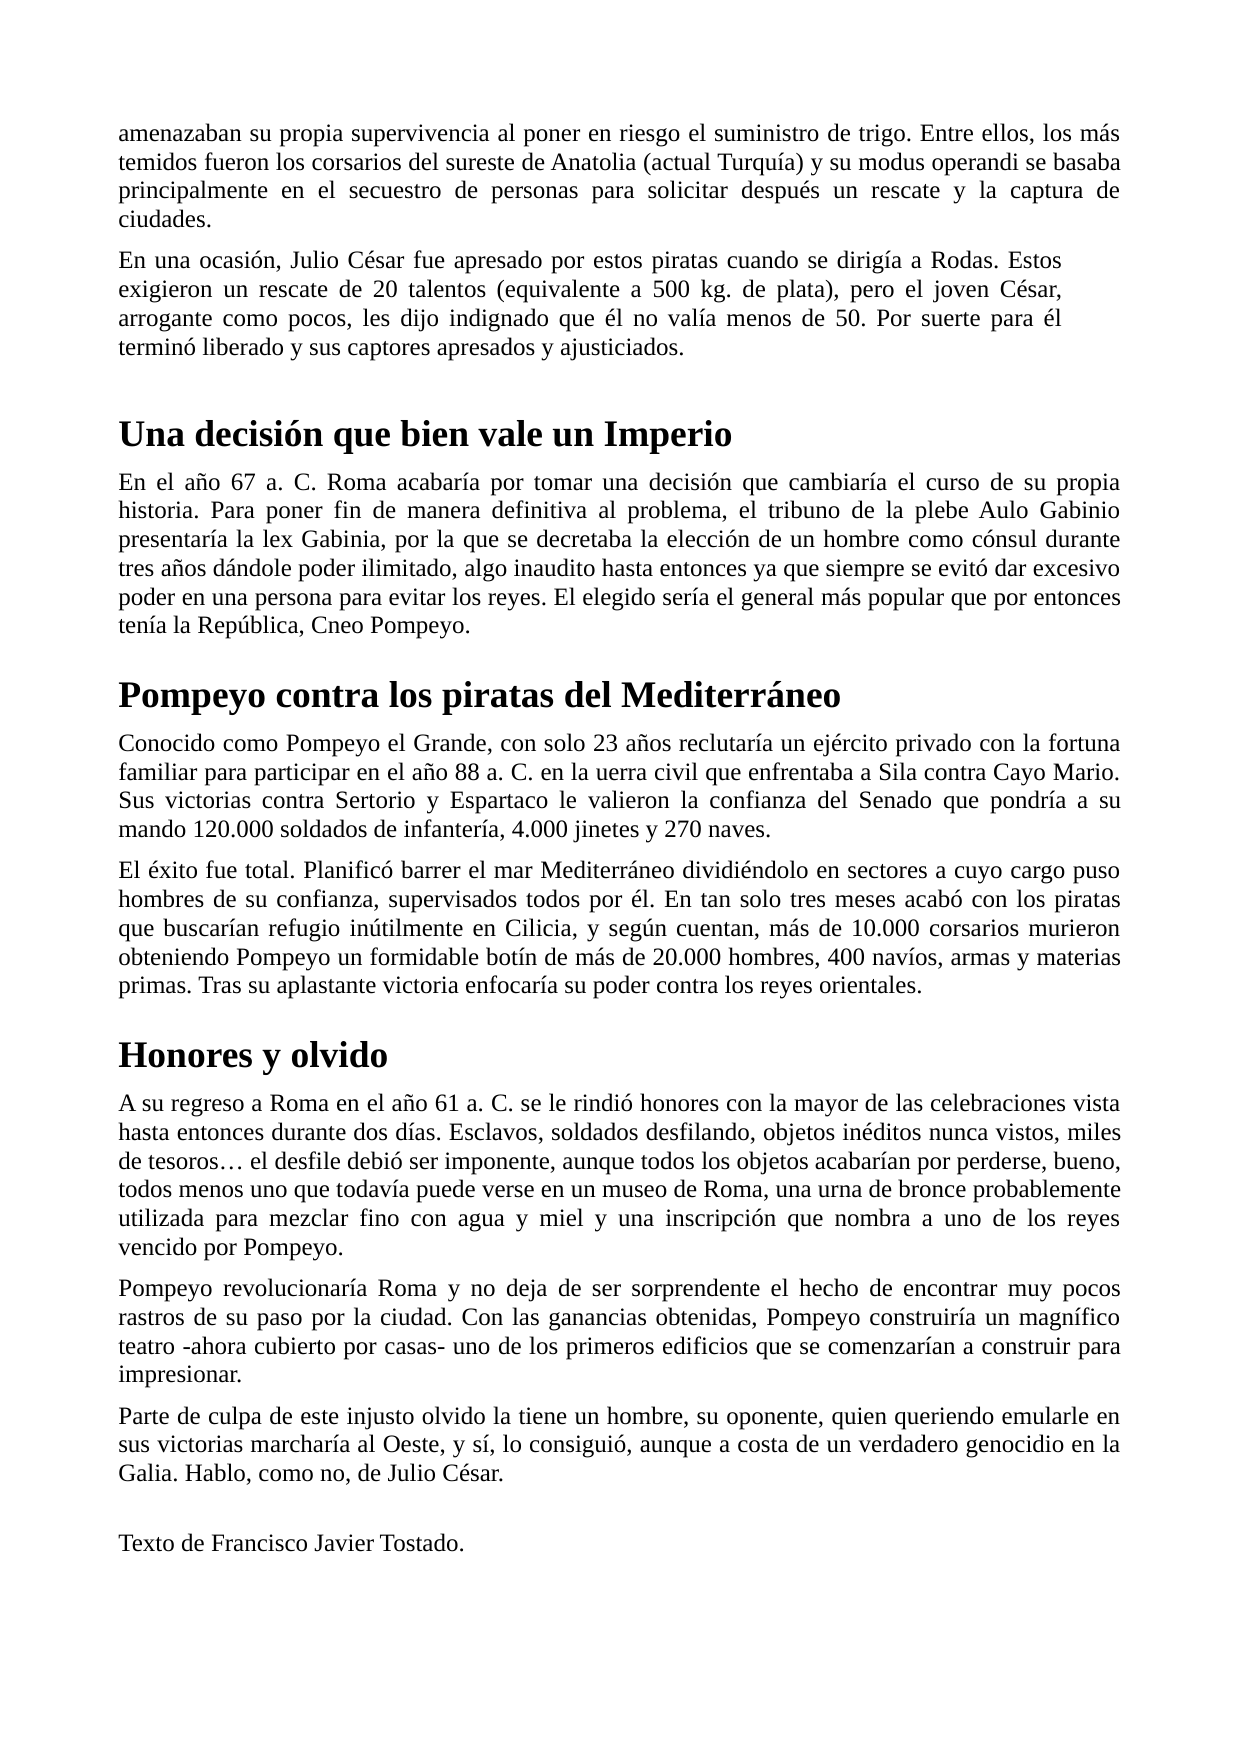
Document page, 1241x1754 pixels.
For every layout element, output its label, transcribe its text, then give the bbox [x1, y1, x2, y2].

text Parte de culpa de este injusto olvido la tiene un hombre, su oponente, quien queriendo emularle en sus victorias marcharía al Oeste, y sí, lo consiguió, aunque a costa de un verdadero genocidio en la Galia. Hablo, como no, de Julio César. [118, 1401, 1122, 1487]
text Texto de Francisco Javier Tostado. [118, 1528, 1122, 1557]
subtitle Honores y olvido [118, 1033, 1122, 1076]
text amenazaban su propia supervivencia al poner en riesgo el suministro de trigo. Entre ellos, los más temidos fueron los corsarios del sureste de Anatolia (actual Turquía) y su modus operandi se basaba principalmente en el secuestro de personas para solicitar después un rescate y la captura de ciudades. [118, 118, 1122, 233]
subtitle Una decisión que bien vale un Imperio [118, 411, 1122, 454]
text A su regreso a Roma en el año 61 a. C. se le rindió honores con la mayor de las celebraciones vista hasta entonces durante dos días. Esclavos, soldados desfilando, objetos inéditos nunca vistos, miles de tesoros… el desfile debió ser imponente, aunque todos los objetos acabarían por perderse, bueno, todos menos uno que todavía puede verse en un museo de Roma, una urna de bronce probablemente utilizada para mezclar fino con agua y miel y una inscripción que nombra a uno de los reyes vencido por Pompeyo. [118, 1088, 1122, 1261]
text Conocido como Pompeyo el Grande, con solo 23 años reclutaría un ejército privado con la fortuna familiar para participar en el año 88 a. C. en la uerra civil que enfrentaba a Sila contra Cayo Mario. Sus victorias contra Sertorio y Espartaco le valieron la confianza del Senado que pondría a su mando 120.000 soldados de infantería, 4.000 jinetes y 270 naves. [118, 728, 1122, 843]
text Pompeyo revolucionaría Roma y no deja de ser sorprendente el hecho de encontrar muy pocos rastros de su paso por la ciudad. Con las ganancias obtenidas, Pompeyo construiría un magnífico teatro -ahora cubierto por casas- uno de los primeros edificios que se comenzarían a construir para impresionar. [118, 1273, 1122, 1388]
text En el año 67 a. C. Roma acabaría por tomar una decisión que cambiaría el curso de su propia historia. Para poner fin de manera definitiva al problema, el tribuno de la plebe Aulo Gabinio presentaría la lex Gabinia, por la que se decretaba la elección de un hombre como cónsul durante tres años dándole poder ilimitado, algo inaudito hasta entonces ya que siempre se evitó dar excesivo poder en una persona para evitar los reyes. El elegido sería el general más popular que por entonces tenía la República, Cneo Pompeyo. [118, 467, 1122, 639]
text En una ocasión, Julio César fue apresado por estos piratas cuando se dirigía a Rodas. Estos exigieron un rescate de 20 talentos (equivalente a 500 kg. de plata), pero el joven César, arrogante como pocos, les dijo indignado que él no valía menos de 50. Por suerte para él terminó liberado y sus captores apresados y ajusticiados. [118, 246, 1063, 361]
subtitle Pompeyo contra los piratas del Mediterráneo [118, 672, 1122, 716]
text El éxito fue total. Planificó barrer el mar Mediterráneo dividiéndolo en sectores a cuyo cargo puso hombres de su confianza, supervisados todos por él. En tan solo tres meses acabó con los piratas que buscarían refugio inútilmente en Cilicia, y según cuentan, más de 10.000 corsarios murieron obteniendo Pompeyo un formidable botín de más de 20.000 hombres, 400 navíos, armas y materias primas. Tras su aplastante victoria enfocaría su poder contra los reyes orientales. [118, 856, 1122, 999]
